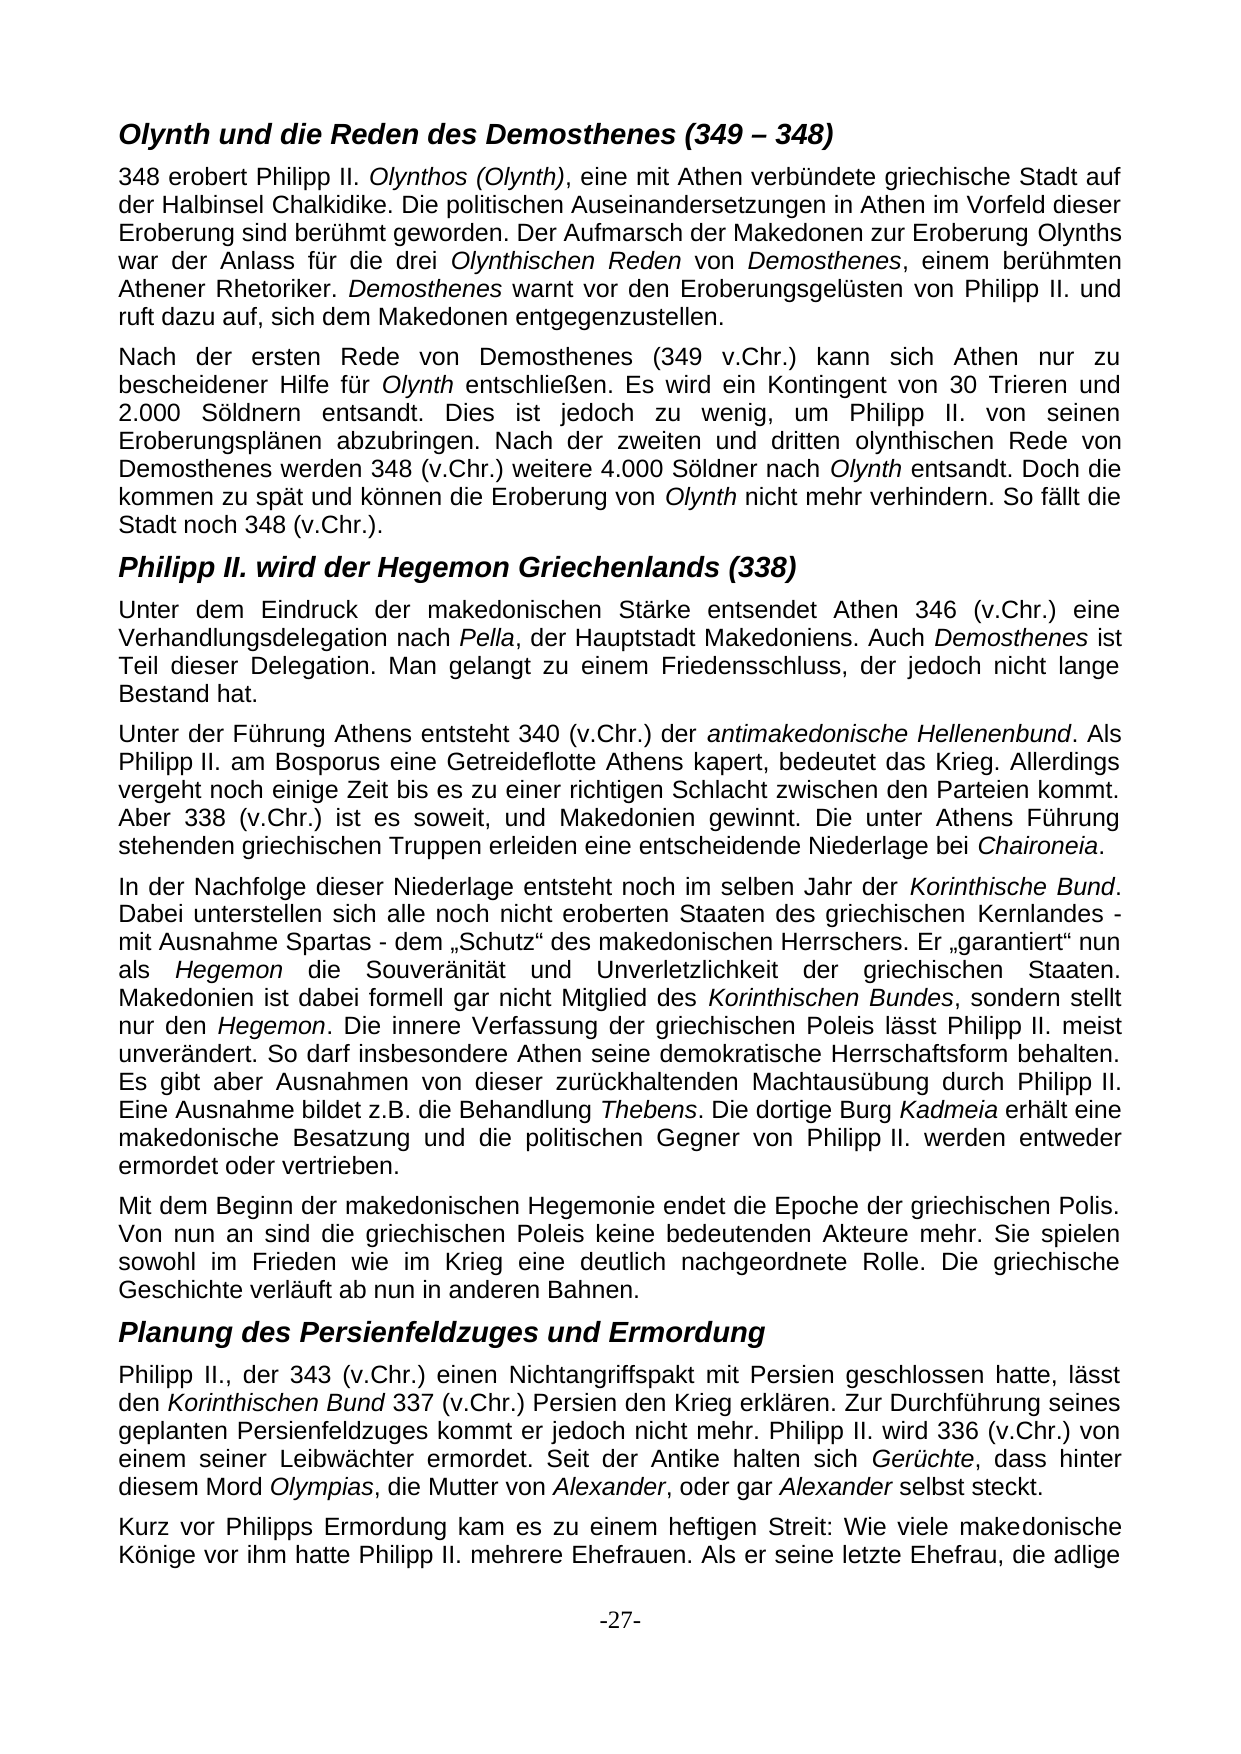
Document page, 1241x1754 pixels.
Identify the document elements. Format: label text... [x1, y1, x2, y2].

subtitle Philipp II. wird der Hegemon Griechenlands (338) [118, 551, 1122, 584]
text Unter der Führung Athens entsteht 340 (v.Chr.) der antimakedonische Hellenenbund. Als Philipp II. am Bosporus eine Getreideflotte Athens kapert, bedeutet das Krieg. Allerdings vergeht noch einige Zeit bis es zu einer richtigen Schlacht zwischen den Parteien kommt. Aber 338 (v.Chr.) ist es soweit, und Makedonien gewinnt. Die unter Athens Führung stehenden griechischen Truppen erleiden eine entscheidende Niederlage bei Chaironeia. [118, 720, 1122, 860]
text Nach der ersten Rede von Demosthenes (349 v.Chr.) kann sich Athen nur zu bescheidener Hilfe für Olynth entschließen. Es wird ein Kontingent von 30 Trieren und 2.000 Söldnern entsandt. Dies ist jedoch zu wenig, um Philipp II. von seinen Eroberungsplänen abzubringen. Nach der zweiten und dritten olynthischen Rede von Demosthenes werden 348 (v.Chr.) weitere 4.000 Söldner nach Olynth entsandt. Doch die kommen zu spät und können die Eroberung von Olynth nicht mehr verhindern. So fällt die Stadt noch 348 (v.Chr.). [118, 343, 1122, 538]
subtitle Olynth und die Reden des Demosthenes (349 – 348) [118, 118, 1122, 151]
subtitle Planung des Persienfeldzuges und Ermordung [118, 1316, 1122, 1349]
text Mit dem Beginn der makedonischen Hegemonie endet die Epoche der griechischen Polis. Von nun an sind die griechischen Poleis keine bedeutenden Akteure mehr. Sie spielen sowohl im Frieden wie im Krieg eine deutlich nachgeordnete Rolle. Die griechische Geschichte verläuft ab nun in anderen Bahnen. [118, 1192, 1122, 1303]
text Philipp II., der 343 (v.Chr.) einen Nichtangriffspakt mit Persien geschlossen hatte, lässt den Korinthischen Bund 337 (v.Chr.) Persien den Krieg erklären. Zur Durchführung seines geplanten Persienfeldzuges kommt er jedoch nicht mehr. Philipp II. wird 336 (v.Chr.) von einem seiner Leibwächter ermordet. Seit der Antike halten sich Gerüchte, dass hinter diesem Mord Olympias, die Mutter von Alexander, oder gar Alexander selbst steckt. [118, 1361, 1122, 1501]
text Kurz vor Philipps Ermordung kam es zu einem heftigen Streit: Wie viele make­do­nische Könige vor ihm hatte Philipp II. mehrere Ehefrauen. Als er seine letzte Ehefrau, die adlige [118, 1513, 1122, 1569]
text Unter dem Eindruck der makedonischen Stärke entsendet Athen 346 (v.Chr.) eine Verhandlungsdelegation nach Pella, der Hauptstadt Makedoniens. Auch Demosthenes ist Teil dieser Delegation. Man gelangt zu einem Friedensschluss, der jedoch nicht lange Bestand hat. [118, 596, 1122, 708]
text In der Nachfolge dieser Niederlage entsteht noch im selben Jahr der Korinthische Bund. Dabei unterstellen sich alle noch nicht eroberten Staaten des griechischen Kernlandes - mit Ausnahme Spartas - dem „Schutz“ des makedonischen Herrschers. Er „garantiert“ nun als Hegemon die Souveränität und Unverletzlichkeit der griechischen Staaten. Makedonien ist dabei formell gar nicht Mitglied des Korinthischen Bundes, sondern stellt nur den Hegemon. Die innere Verfassung der griechischen Poleis lässt Philipp II. meist unverändert. So darf insbesondere Athen seine demokratische Herrschaftsform behalten. Es gibt aber Ausnahmen von dieser zurückhaltenden Machtausübung durch Philipp II. Eine Ausnahme bildet z.B. die Behandlung Thebens. Die dortige Burg Kadmeia erhält eine makedonische Besatzung und die politischen Gegner von Philipp II. werden entweder ermordet oder vertrieben. [118, 872, 1122, 1179]
text 348 erobert Philipp II. Olynthos (Olynth), eine mit Athen verbündete griechische Stadt auf der Halbinsel Chalkidike. Die politischen Auseinandersetzungen in Athen im Vorfeld dieser Eroberung sind berühmt geworden. Der Aufmarsch der Makedonen zur Eroberung Olynths war der Anlass für die drei Olynthischen Reden von Demosthenes, einem berühmten Athener Rhetoriker. Demosthenes warnt vor den Eroberungsgelüsten von Philipp II. und ruft dazu auf, sich dem Makedonen entgegenzustellen. [118, 163, 1122, 331]
